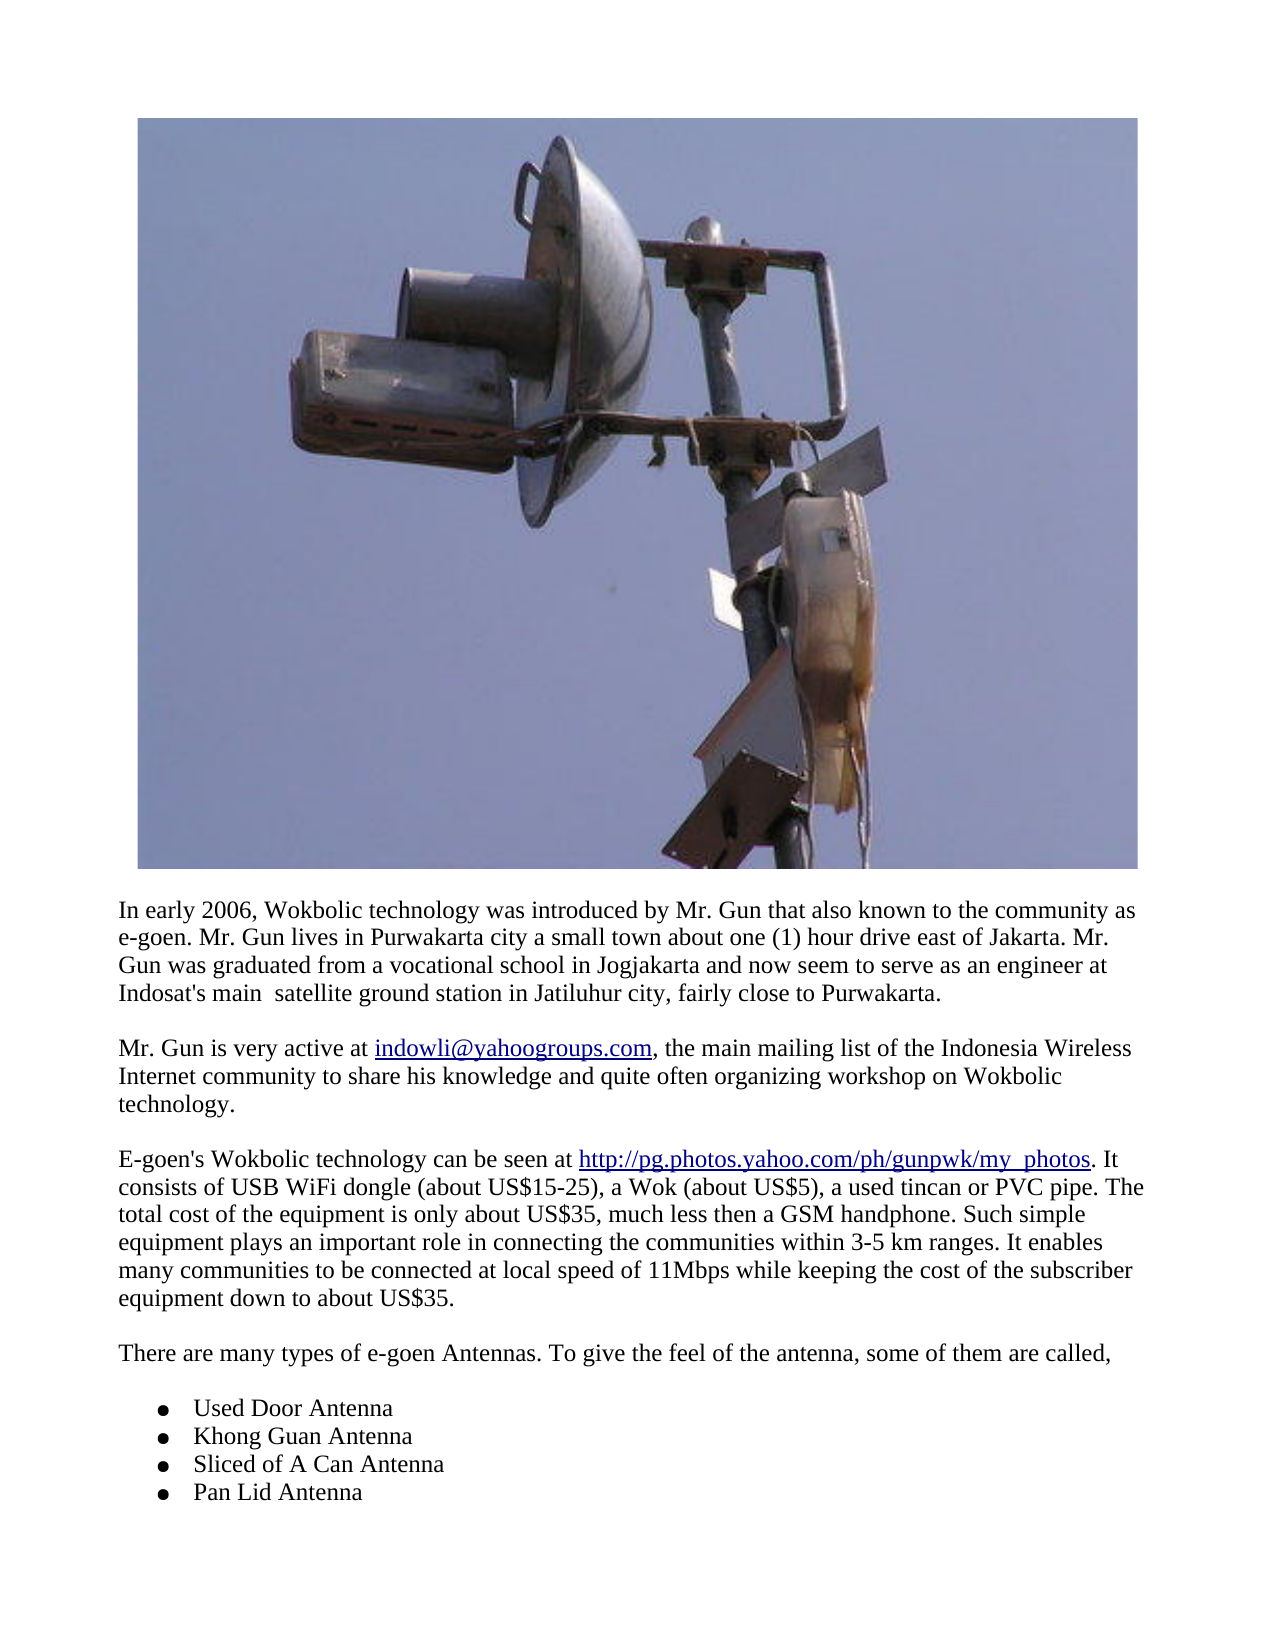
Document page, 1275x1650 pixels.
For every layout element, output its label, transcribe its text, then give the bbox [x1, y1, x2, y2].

text There are many types of e-goen Antennas. To give the feel of the antenna, some of them are called, [118, 1339, 1157, 1367]
list Khong Guan Antenna [156, 1422, 1157, 1450]
list Used Door Antenna [156, 1394, 1157, 1422]
text E-goen's Wokbolic technology can be seen at http://pg.photos.yahoo.com/ph/gunpwk/my_photos. It consists of USB WiFi dongle (about US$15-25), a Wok (about US$5), a used tincan or PVC pipe. The total cost of the equipment is only about US$35, much less then a GSM handphone. Such simple equipment plays an important role in connecting the communities within 3-5 km ranges. It enables many communities to be connected at local speed of 11Mbps while keeping the cost of the subscriber equipment down to about US$35. [118, 1145, 1157, 1311]
list Sliced of A Can Antenna [156, 1450, 1157, 1478]
picture [137, 118, 1138, 869]
list Pan Lid Antenna [156, 1478, 1157, 1505]
text Mr. Gun is very active at indowli@yahoogroups.com, the main mailing list of the Indonesia Wireless Internet community to share his knowledge and quite often organizing workshop on Wokbolic technology. [118, 1034, 1157, 1117]
text In early 2006, Wokbolic technology was introduced by Mr. Gun that also known to the community as e-goen. Mr. Gun lives in Purwakarta city a small town about one (1) hour drive east of Jakarta. Mr. Gun was graduated from a vocational school in Jogjakarta and now seem to serve as an engineer at Indosat's main satellite ground station in Jatiluhur city, fairly close to Purwakarta. [118, 896, 1157, 1007]
